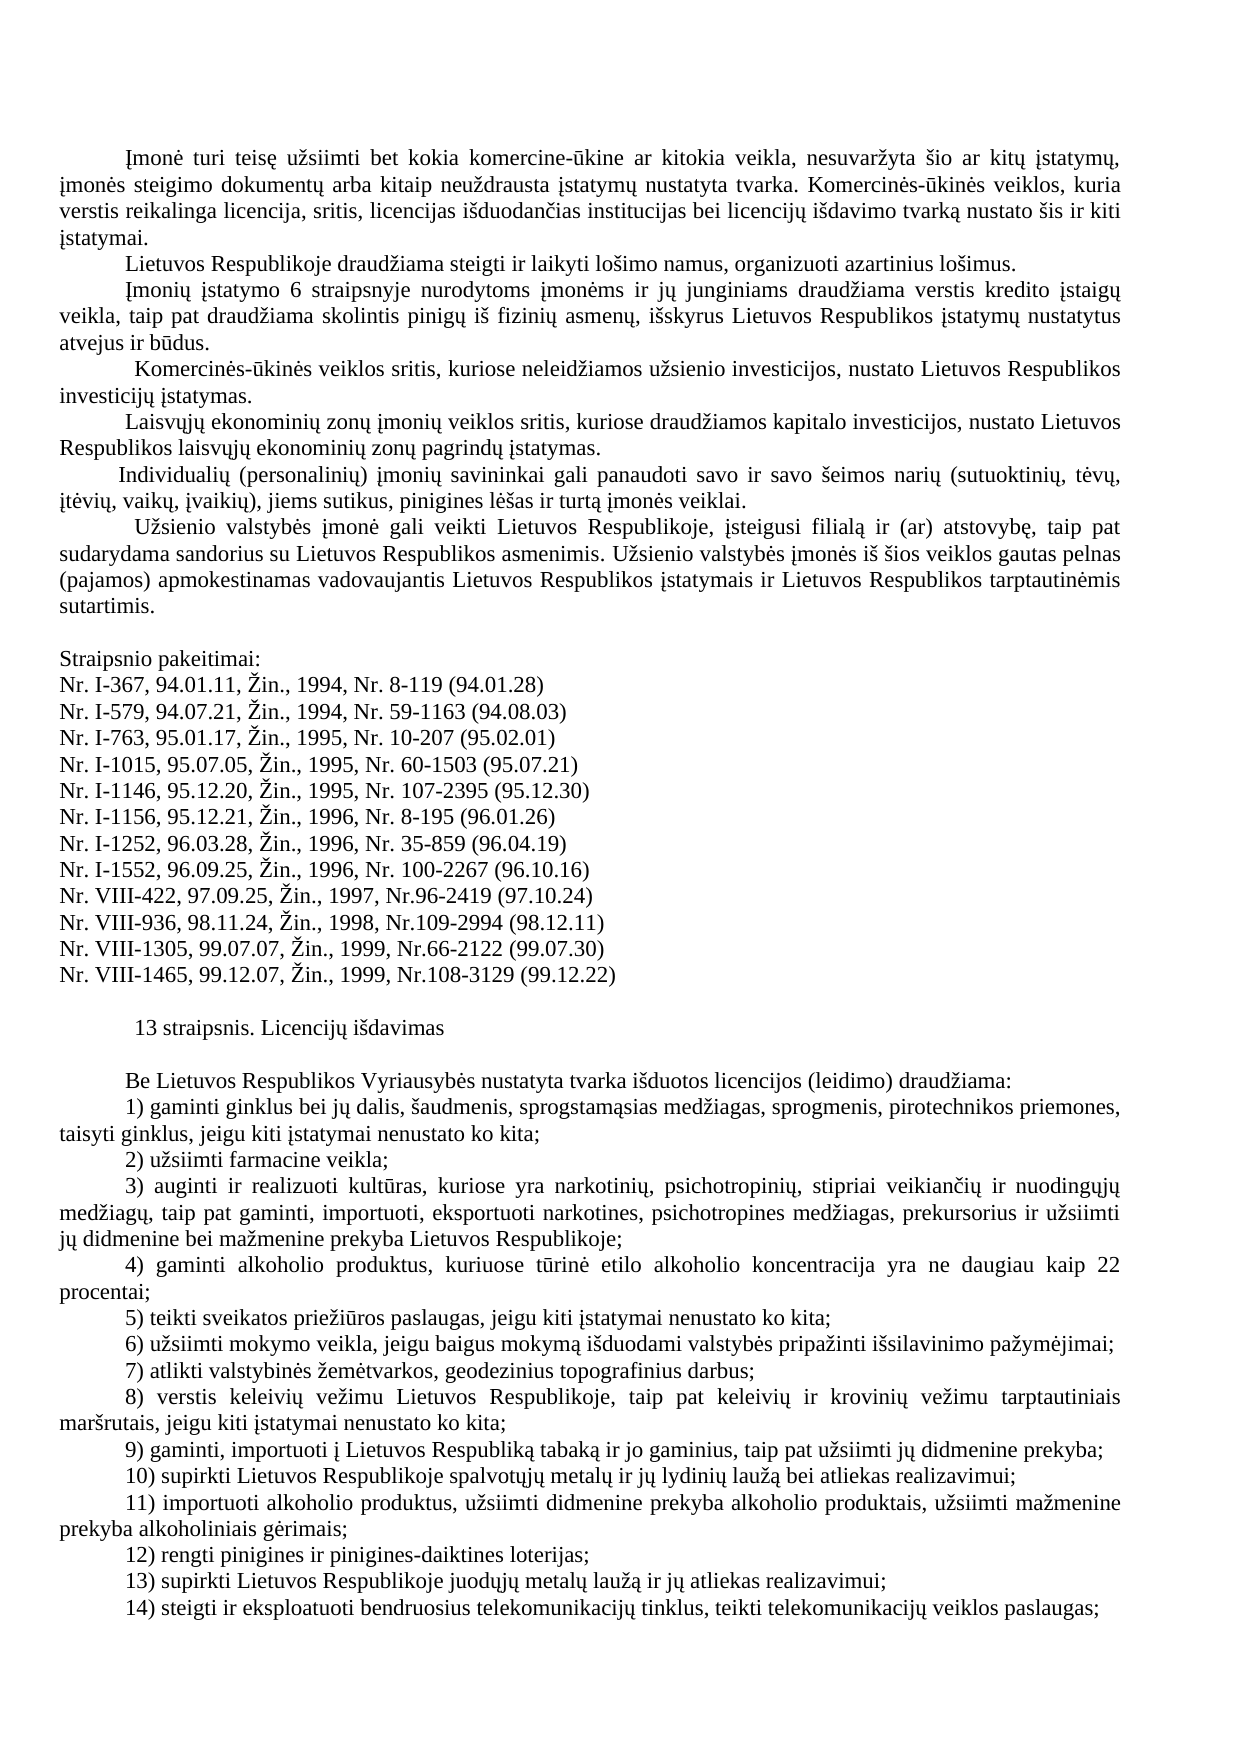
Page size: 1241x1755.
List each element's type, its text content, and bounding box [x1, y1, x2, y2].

text 13) supirkti Lietuvos Respublikoje juodųjų metalų laužą ir jų atliekas realizavimui; [59, 1568, 1122, 1594]
text 14) steigti ir eksploatuoti bendruosius telekomunikacijų tinklus, teikti telekomunikacijų veiklos paslaugas; [59, 1594, 1122, 1620]
text Nr. I-763, 95.01.17, Žin., 1995, Nr. 10-207 (95.02.01) [59, 724, 1122, 751]
text Straipsnio pakeitimai: [59, 645, 1122, 672]
text Nr. I-1146, 95.12.20, Žin., 1995, Nr. 107-2395 (95.12.30) [59, 777, 1122, 803]
text 8) verstis keleivių vežimu Lietuvos Respublikoje, taip pat keleivių ir krovinių vežimu tarptautiniais maršrutais, jeigu kiti įstatymai nenustato ko kita; [59, 1383, 1122, 1436]
text 11) importuoti alkoholio produktus, užsiimti didmenine prekyba alkoholio produktais, užsiimti mažmenine prekyba alkoholiniais gėrimais; [59, 1488, 1122, 1541]
text Užsienio valstybės įmonė gali veikti Lietuvos Respublikoje, įsteigusi filialą ir (ar) atstovybę, taip pat sudarydama sandorius su Lietuvos Respublikos asmenimis. Užsienio valstybės įmonės iš šios veiklos gautas pelnas (pajamos) apmokestinamas vadovaujantis Lietuvos Respublikos įstatymais ir Lietuvos Respublikos tarptautinėmis sutartimis. [59, 513, 1122, 619]
text Nr. I-1252, 96.03.28, Žin., 1996, Nr. 35-859 (96.04.19) [59, 830, 1122, 856]
text Nr. I-1156, 95.12.21, Žin., 1996, Nr. 8-195 (96.01.26) [59, 803, 1122, 830]
text 2) užsiimti farmacine veikla; [59, 1146, 1122, 1172]
text Nr. I-1015, 95.07.05, Žin., 1995, Nr. 60-1503 (95.07.21) [59, 751, 1122, 777]
text Be Lietuvos Respublikos Vyriausybės nustatyta tvarka išduotos licencijos (leidimo) draudžiama: [59, 1067, 1122, 1093]
text 9) gaminti, importuoti į Lietuvos Respubliką tabaką ir jo gaminius, taip pat užsiimti jų didmenine prekyba; [59, 1436, 1122, 1462]
text Nr. VIII-1465, 99.12.07, Žin., 1999, Nr.108-3129 (99.12.22) [59, 961, 1122, 988]
text Nr. VIII-422, 97.09.25, Žin., 1997, Nr.96-2419 (97.10.24) [59, 882, 1122, 909]
text Laisvųjų ekonominių zonų įmonių veiklos sritis, kuriose draudžiamos kapitalo investicijos, nustato Lietuvos Respublikos laisvųjų ekonominių zonų pagrindų įstatymas. [59, 408, 1122, 461]
text 4) gaminti alkoholio produktus, kuriuose tūrinė etilo alkoholio koncentracija yra ne daugiau kaip 22 procentai; [59, 1251, 1122, 1304]
text 7) atlikti valstybinės žemėtvarkos, geodezinius topografinius darbus; [59, 1357, 1122, 1383]
text Nr. I-579, 94.07.21, Žin., 1994, Nr. 59-1163 (94.08.03) [59, 698, 1122, 724]
text Įmonių įstatymo 6 straipsnyje nurodytoms įmonėms ir jų junginiams draudžiama verstis kredito įstaigų veikla, taip pat draudžiama skolintis pinigų iš fizinių asmenų, išskyrus Lietuvos Respublikos įstatymų nustatytus atvejus ir būdus. [59, 276, 1122, 355]
text Nr. VIII-936, 98.11.24, Žin., 1998, Nr.109-2994 (98.12.11) [59, 909, 1122, 935]
text Individualių (personalinių) įmonių savininkai gali panaudoti savo ir savo šeimos narių (sutuoktinių, tėvų, įtėvių, vaikų, įvaikių), jiems sutikus, pinigines lėšas ir turtą įmonės veiklai. [59, 461, 1122, 513]
text 1) gaminti ginklus bei jų dalis, šaudmenis, sprogstamąsias medžiagas, sprogmenis, pirotechnikos priemones, taisyti ginklus, jeigu kiti įstatymai nenustato ko kita; [59, 1093, 1122, 1146]
text 6) užsiimti mokymo veikla, jeigu baigus mokymą išduodami valstybės pripažinti išsilavinimo pažymėjimai; [59, 1330, 1122, 1357]
text 5) teikti sveikatos priežiūros paslaugas, jeigu kiti įstatymai nenustato ko kita; [59, 1304, 1122, 1330]
text Įmonė turi teisę užsiimti bet kokia komercine-ūkine ar kitokia veikla, nesuvaržyta šio ar kitų įstatymų, įmonės steigimo dokumentų arba kitaip neuždrausta įstatymų nustatyta tvarka. Komercinės-ūkinės veiklos, kuria verstis reikalinga licencija, sritis, licencijas išduodančias institucijas bei licencijų išdavimo tvarką nustato šis ir kiti įstatymai. [59, 144, 1122, 250]
text Lietuvos Respublikoje draudžiama steigti ir laikyti lošimo namus, organizuoti azartinius lošimus. [59, 250, 1122, 276]
text Nr. I-1552, 96.09.25, Žin., 1996, Nr. 100-2267 (96.10.16) [59, 856, 1122, 882]
text 12) rengti pinigines ir pinigines-daiktines loterijas; [59, 1541, 1122, 1568]
text 13 straipsnis. Licencijų išdavimas [59, 1014, 1122, 1041]
text 3) auginti ir realizuoti kultūras, kuriose yra narkotinių, psichotropinių, stipriai veikiančių ir nuodingųjų medžiagų, taip pat gaminti, importuoti, eksportuoti narkotines, psichotropines medžiagas, prekursorius ir užsiimti jų didmenine bei mažmenine prekyba Lietuvos Respublikoje; [59, 1172, 1122, 1251]
text Nr. I-367, 94.01.11, Žin., 1994, Nr. 8-119 (94.01.28) [59, 672, 1122, 698]
text Nr. VIII-1305, 99.07.07, Žin., 1999, Nr.66-2122 (99.07.30) [59, 935, 1122, 961]
text Komercinės-ūkinės veiklos sritis, kuriose neleidžiamos užsienio investicijos, nustato Lietuvos Respublikos investicijų įstatymas. [59, 355, 1122, 408]
text 10) supirkti Lietuvos Respublikoje spalvotųjų metalų ir jų lydinių laužą bei atliekas realizavimui; [59, 1462, 1122, 1488]
